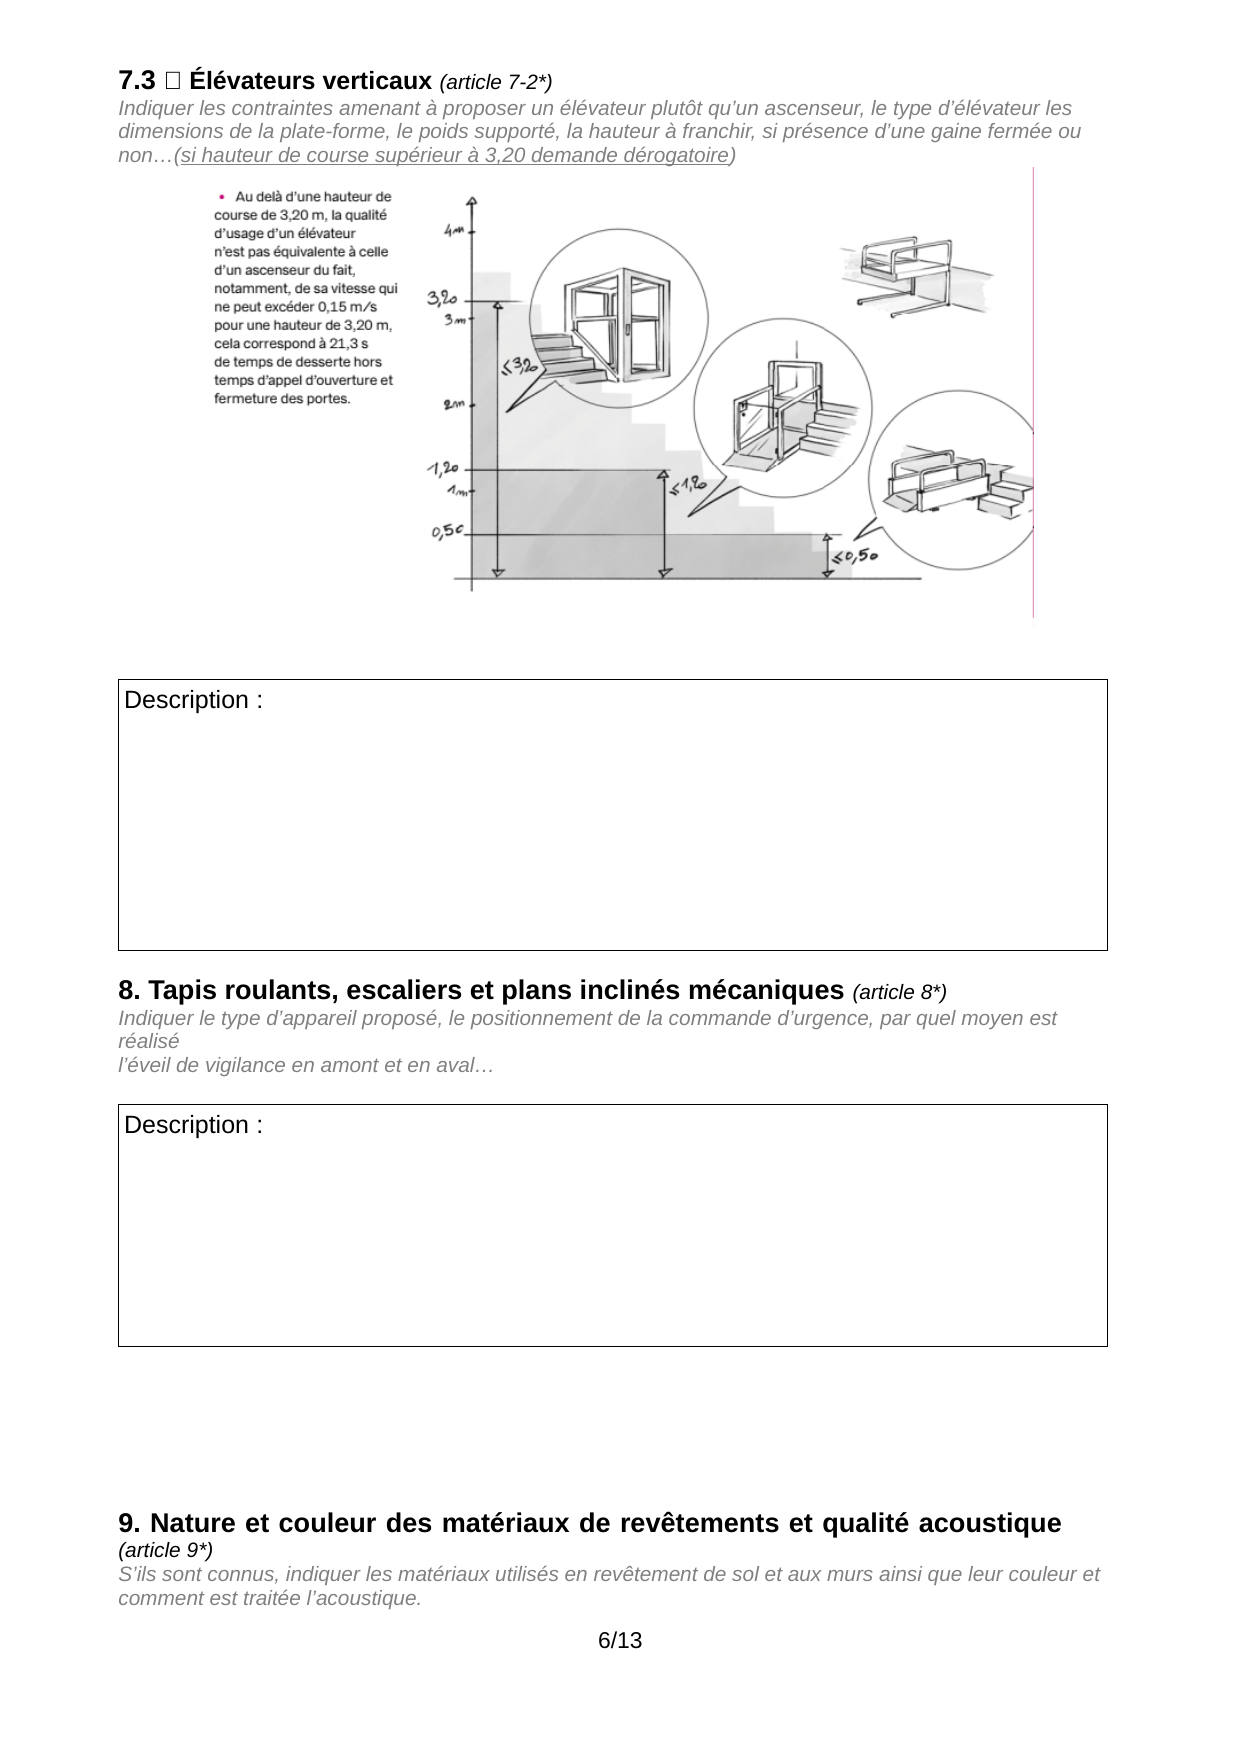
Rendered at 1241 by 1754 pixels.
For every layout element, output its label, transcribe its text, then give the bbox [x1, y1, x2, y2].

text 9. Nature et couleur des matériaux de revêtements et qualité acoustique (article 9*) [118, 1507, 1063, 1562]
text Indiquer le type d’appareil proposé, le positionnement de la commande d’urgence, par quel moyen est réalisé [118, 1005, 1122, 1053]
text 7.3  Élévateurs verticaux (article 7-2*) [118, 64, 1063, 95]
table_header Description : [119, 1105, 1107, 1346]
text S’ils sont connus, indiquer les matériaux utilisés en revêtement de sol et aux murs ainsi que leur couleur et [118, 1562, 1122, 1586]
table_header Description : [119, 680, 1107, 950]
text Indiquer les contraintes amenant à proposer un élévateur plutôt qu’un ascenseur, le type d’élévateur les dimensions de la plate-forme, le poids supporté, la hauteur à franchir, si présence d’une gaine fermée ou non…(si hauteur de course supérieur à 3,20 demande dérogatoire) [118, 95, 1122, 167]
text l’éveil de vigilance en amont et en aval… [118, 1053, 1063, 1077]
text 8. Tapis roulants, escaliers et plans inclinés mécaniques (article 8*) [118, 974, 1063, 1005]
text comment est traitée l’acoustique. [118, 1586, 1122, 1610]
